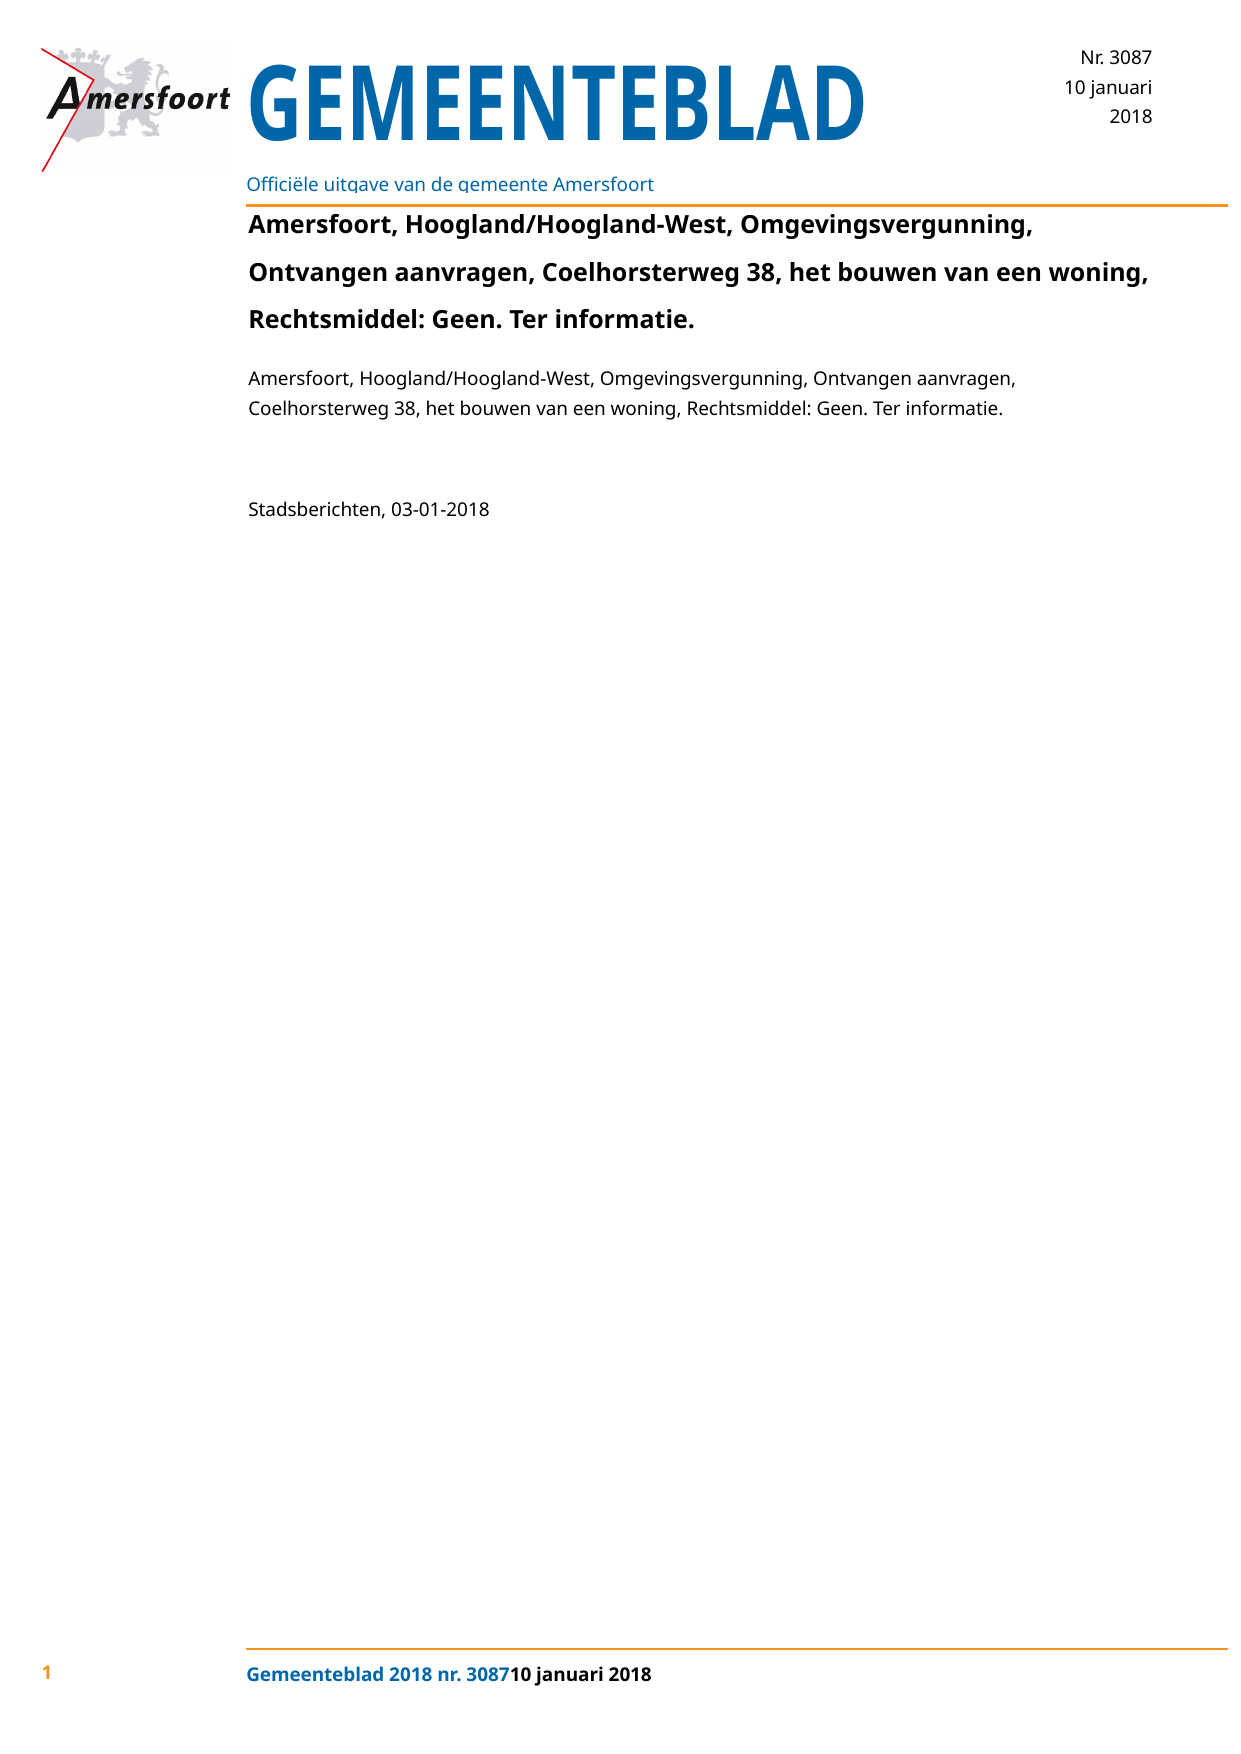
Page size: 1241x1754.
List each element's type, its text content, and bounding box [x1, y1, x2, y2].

text Amersfoort, Hoogland/Hoogland-West, Omgevingsvergunning, Ontvangen aanvragen, Coelhorsterweg 38, het bouwen van een woning, Rechtsmiddel: Geen. Ter informatie. [248, 207, 1152, 336]
text Stadsberichten, 03-01-2018 [248, 496, 1152, 522]
picture [41, 47, 231, 172]
text Amersfoort, Hoogland/Hoogland-West, Omgevingsvergunning, Ontvangen aanvragen, Coelhorsterweg 38, het bouwen van een woning, Rechtsmiddel: Geen. Ter informatie. [248, 366, 1152, 421]
